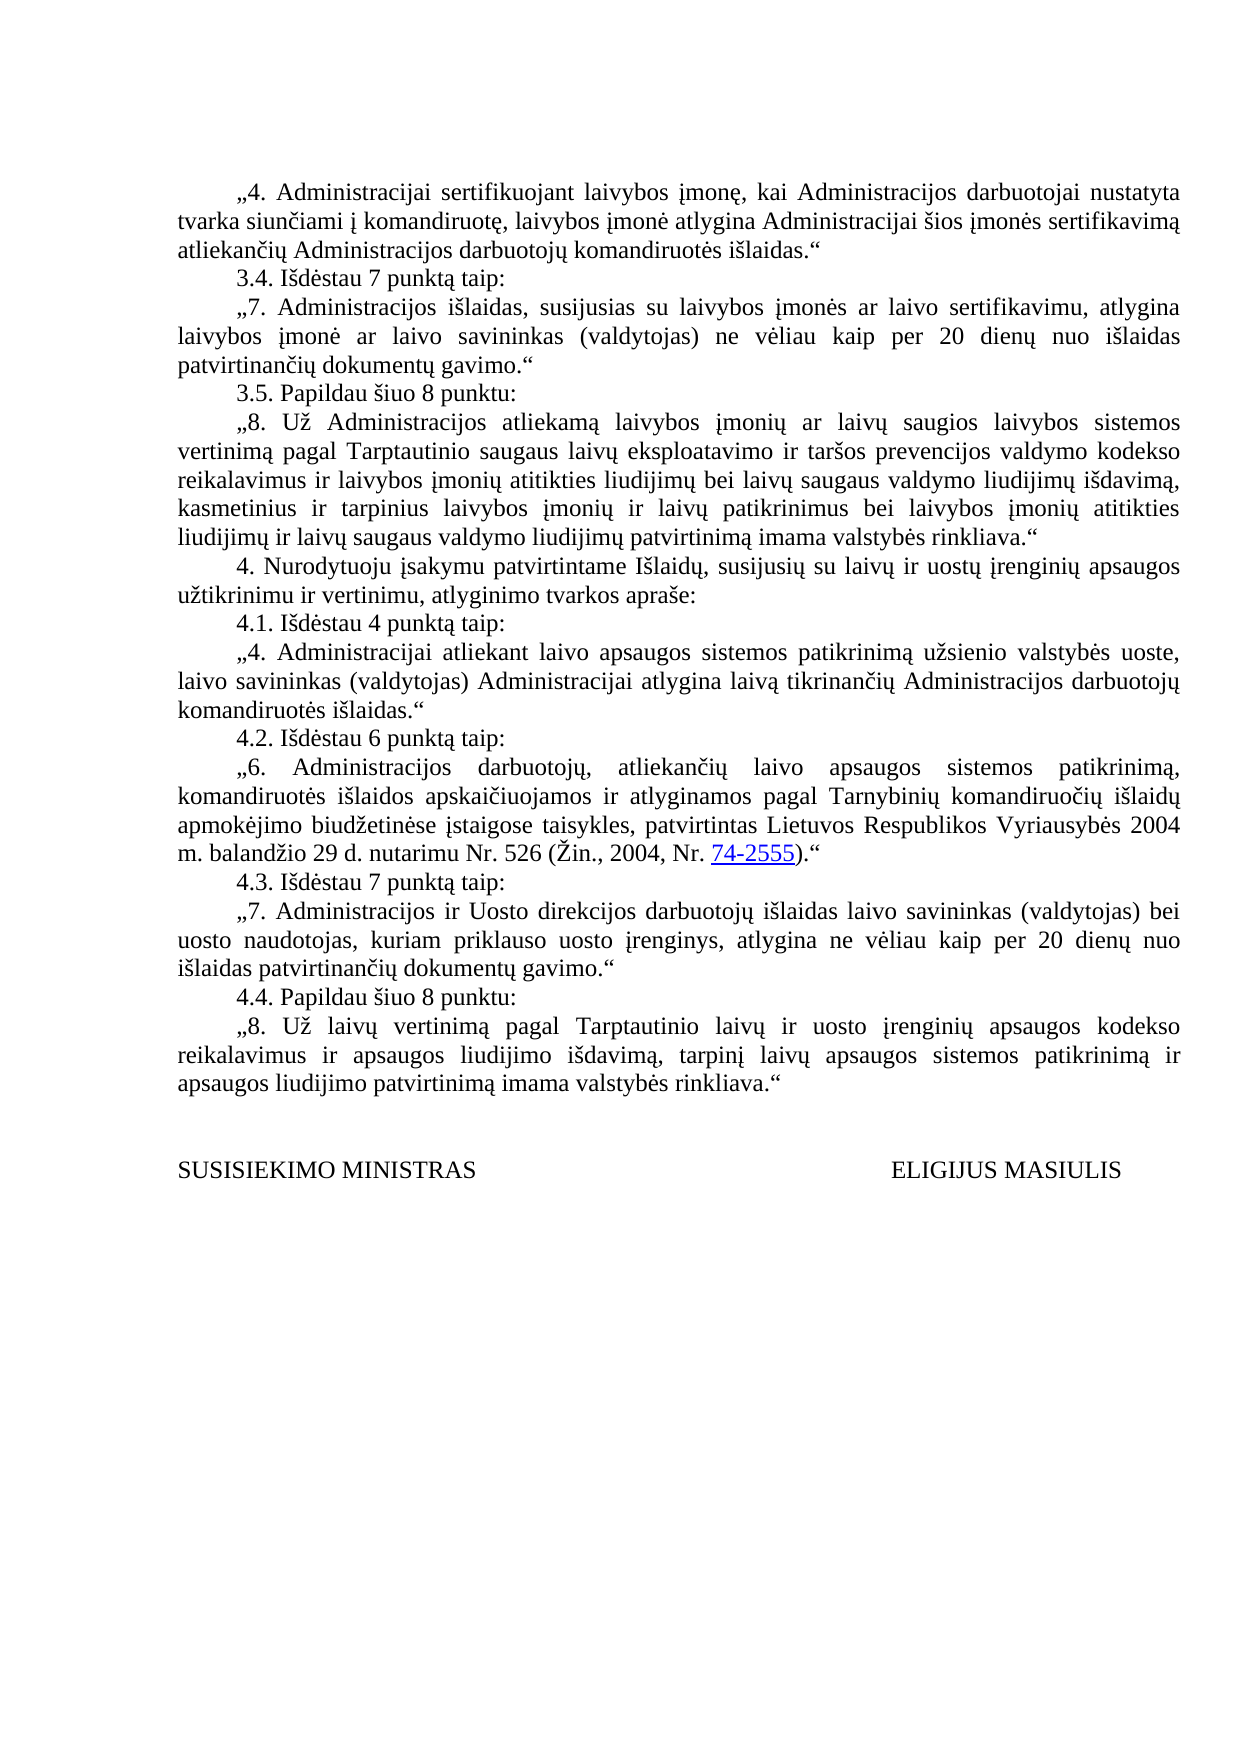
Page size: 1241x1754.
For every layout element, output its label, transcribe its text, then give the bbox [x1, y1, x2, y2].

text 4.3. Išdėstau 7 punktą taip: [177, 867, 1181, 896]
text „4. Administracijai sertifikuojant laivybos įmonę, kai Administracijos darbuotojai nustatyta tvarka siunčiami į komandiruotę, laivybos įmonė atlygina Administracijai šios įmonės sertifikavimą atliekančių Administracijos darbuotojų komandiruotės išlaidas.“ [177, 177, 1181, 263]
text „6. Administracijos darbuotojų, atliekančių laivo apsaugos sistemos patikrinimą, komandiruotės išlaidos apskaičiuojamos ir atlyginamos pagal Tarnybinių komandiruočių išlaidų apmokėjimo biudžetinėse įstaigose taisykles, patvirtintas Lietuvos Respublikos Vyriausybės 2004 m. balandžio 29 d. nutarimu Nr. 526 (Žin., 2004, Nr. 74-2555).“ [177, 752, 1181, 867]
text „7. Administracijos ir Uosto direkcijos darbuotojų išlaidas laivo savininkas (valdytojas) bei uosto naudotojas, kuriam priklauso uosto įrenginys, atlygina ne vėliau kaip per 20 dienų nuo išlaidas patvirtinančių dokumentų gavimo.“ [177, 896, 1181, 982]
text „8. Už laivų vertinimą pagal Tarptautinio laivų ir uosto įrenginių apsaugos kodekso reikalavimus ir apsaugos liudijimo išdavimą, tarpinį laivų apsaugos sistemos patikrinimą ir apsaugos liudijimo patvirtinimą imama valstybės rinkliava.“ [177, 1011, 1181, 1097]
text „7. Administracijos išlaidas, susijusias su laivybos įmonės ar laivo sertifikavimu, atlygina laivybos įmonė ar laivo savininkas (valdytojas) ne vėliau kaip per 20 dienų nuo išlaidas patvirtinančių dokumentų gavimo.“ [177, 292, 1181, 378]
text 3.4. Išdėstau 7 punktą taip: [177, 263, 1181, 292]
text 3.5. Papildau šiuo 8 punktu: [177, 378, 1181, 407]
text „8. Už Administracijos atliekamą laivybos įmonių ar laivų saugios laivybos sistemos vertinimą pagal Tarptautinio saugaus laivų eksploatavimo ir taršos prevencijos valdymo kodekso reikalavimus ir laivybos įmonių atitikties liudijimų bei laivų saugaus valdymo liudijimų išdavimą, kasmetinius ir tarpinius laivybos įmonių ir laivų patikrinimus bei laivybos įmonių atitikties liudijimų ir laivų saugaus valdymo liudijimų patvirtinimą imama valstybės rinkliava.“ [177, 407, 1181, 551]
text 4.4. Papildau šiuo 8 punktu: [177, 982, 1181, 1011]
text SUSISIEKIMO MINISTRAS ELIGIJUS MASIULIS [177, 1155, 1181, 1183]
text 4.2. Išdėstau 6 punktą taip: [177, 723, 1181, 752]
text 4. Nurodytuoju įsakymu patvirtintame Išlaidų, susijusių su laivų ir uostų įrenginių apsaugos užtikrinimu ir vertinimu, atlyginimo tvarkos apraše: [177, 551, 1181, 608]
text „4. Administracijai atliekant laivo apsaugos sistemos patikrinimą užsienio valstybės uoste, laivo savininkas (valdytojas) Administracijai atlygina laivą tikrinančių Administracijos darbuotojų komandiruotės išlaidas.“ [177, 637, 1181, 723]
text 4.1. Išdėstau 4 punktą taip: [177, 608, 1181, 637]
